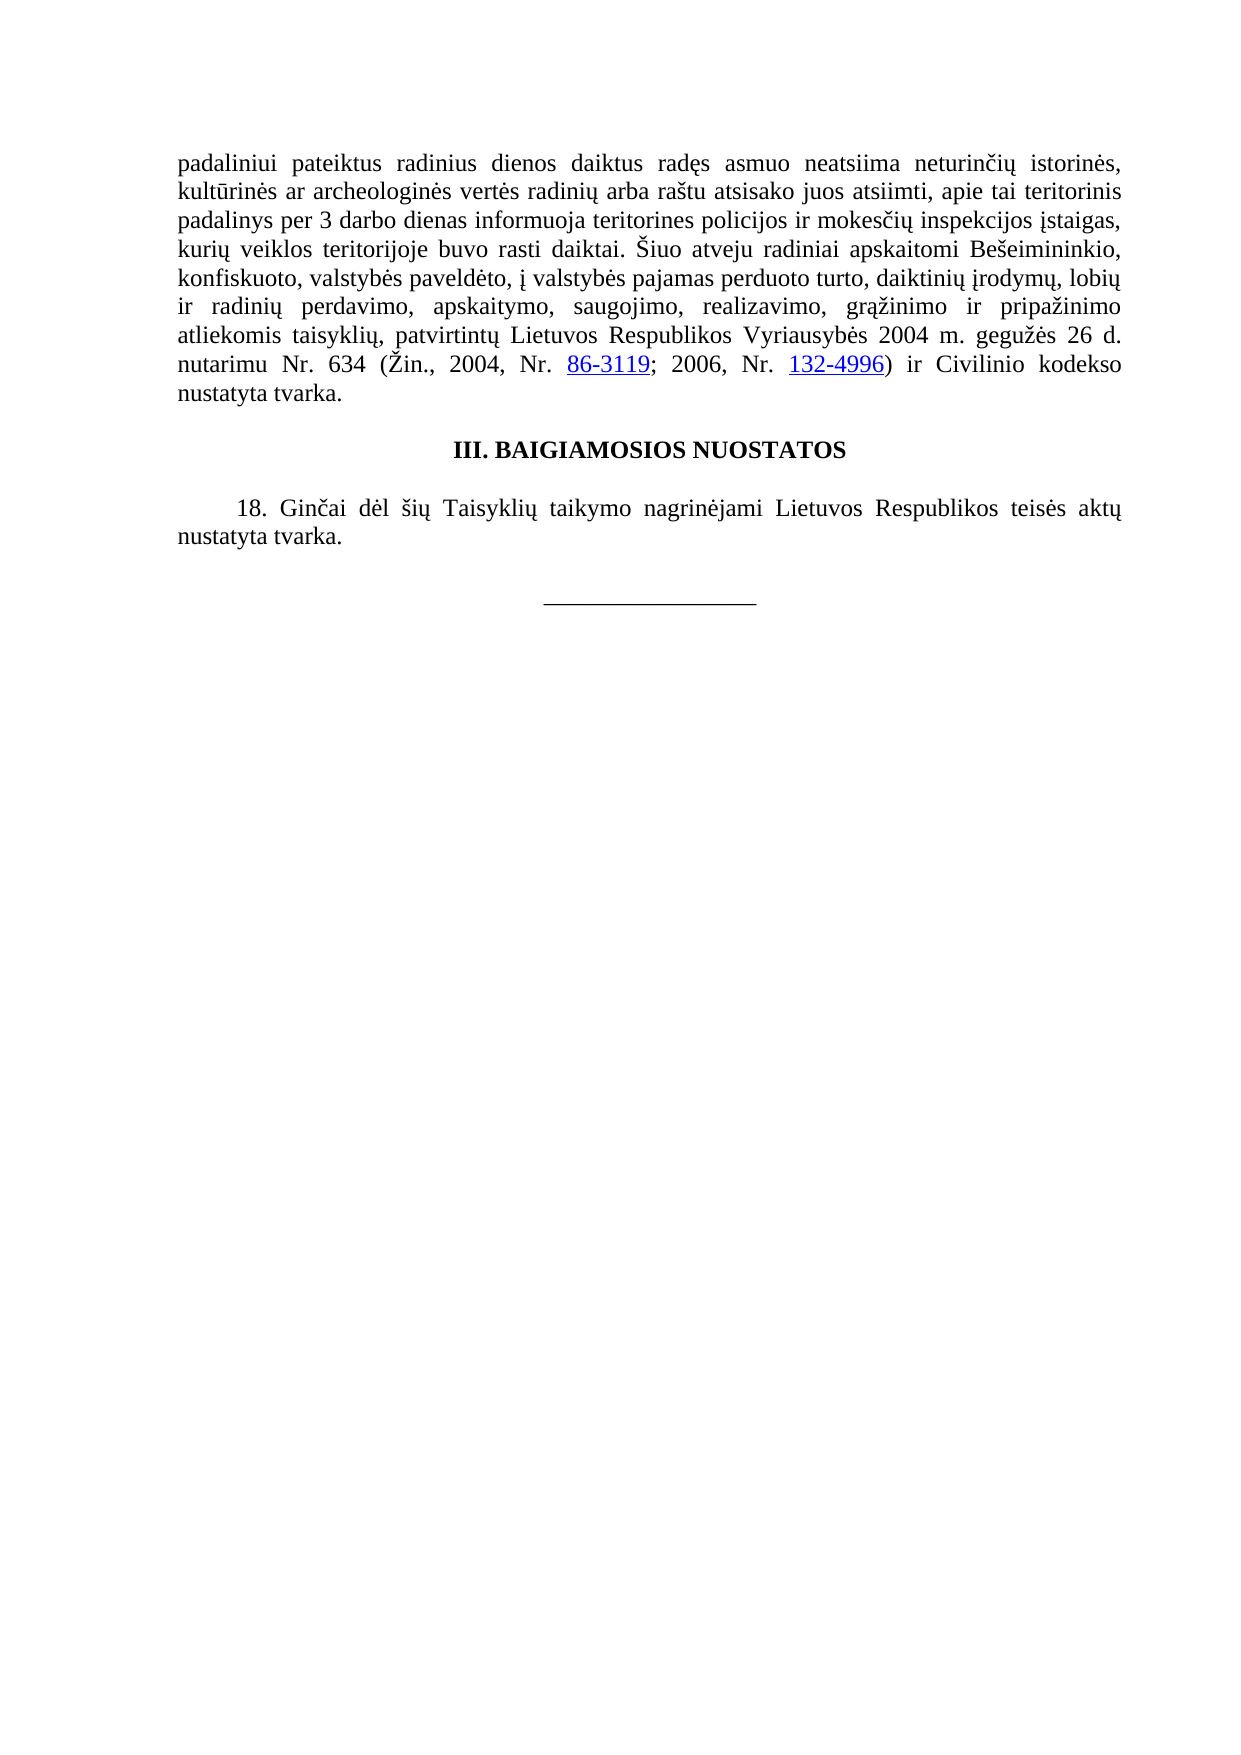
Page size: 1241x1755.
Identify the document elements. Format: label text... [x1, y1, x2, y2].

text _________________ [177, 579, 1122, 608]
text III. BAIGIAMOSIOS NUOSTATOS [177, 435, 1122, 464]
text padaliniui pateiktus radinius dienos daiktus radęs asmuo neatsiima neturinčių istorinės, kultūrinės ar archeologinės vertės radinių arba raštu atsisako juos atsiimti, apie tai teritorinis padalinys per 3 darbo dienas informuoja teritorines policijos ir mokesčių inspekcijos įstaigas, kurių veiklos teritorijoje buvo rasti daiktai. Šiuo atveju radiniai apskaitomi Bešeimininkio, konfiskuoto, valstybės paveldėto, į valstybės pajamas perduoto turto, daiktinių įrodymų, lobių ir radinių perdavimo, apskaitymo, saugojimo, realizavimo, grąžinimo ir pripažinimo atliekomis taisyklių, patvirtintų Lietuvos Respublikos Vyriausybės 2004 m. gegužės 26 d. nutarimu Nr. 634 (Žin., 2004, Nr. 86-3119; 2006, Nr. 132-4996) ir Civilinio kodekso nustatyta tvarka. [177, 148, 1122, 406]
text 18. Ginčai dėl šių Taisyklių taikymo nagrinėjami Lietuvos Respublikos teisės aktų nustatyta tvarka. [177, 493, 1122, 550]
